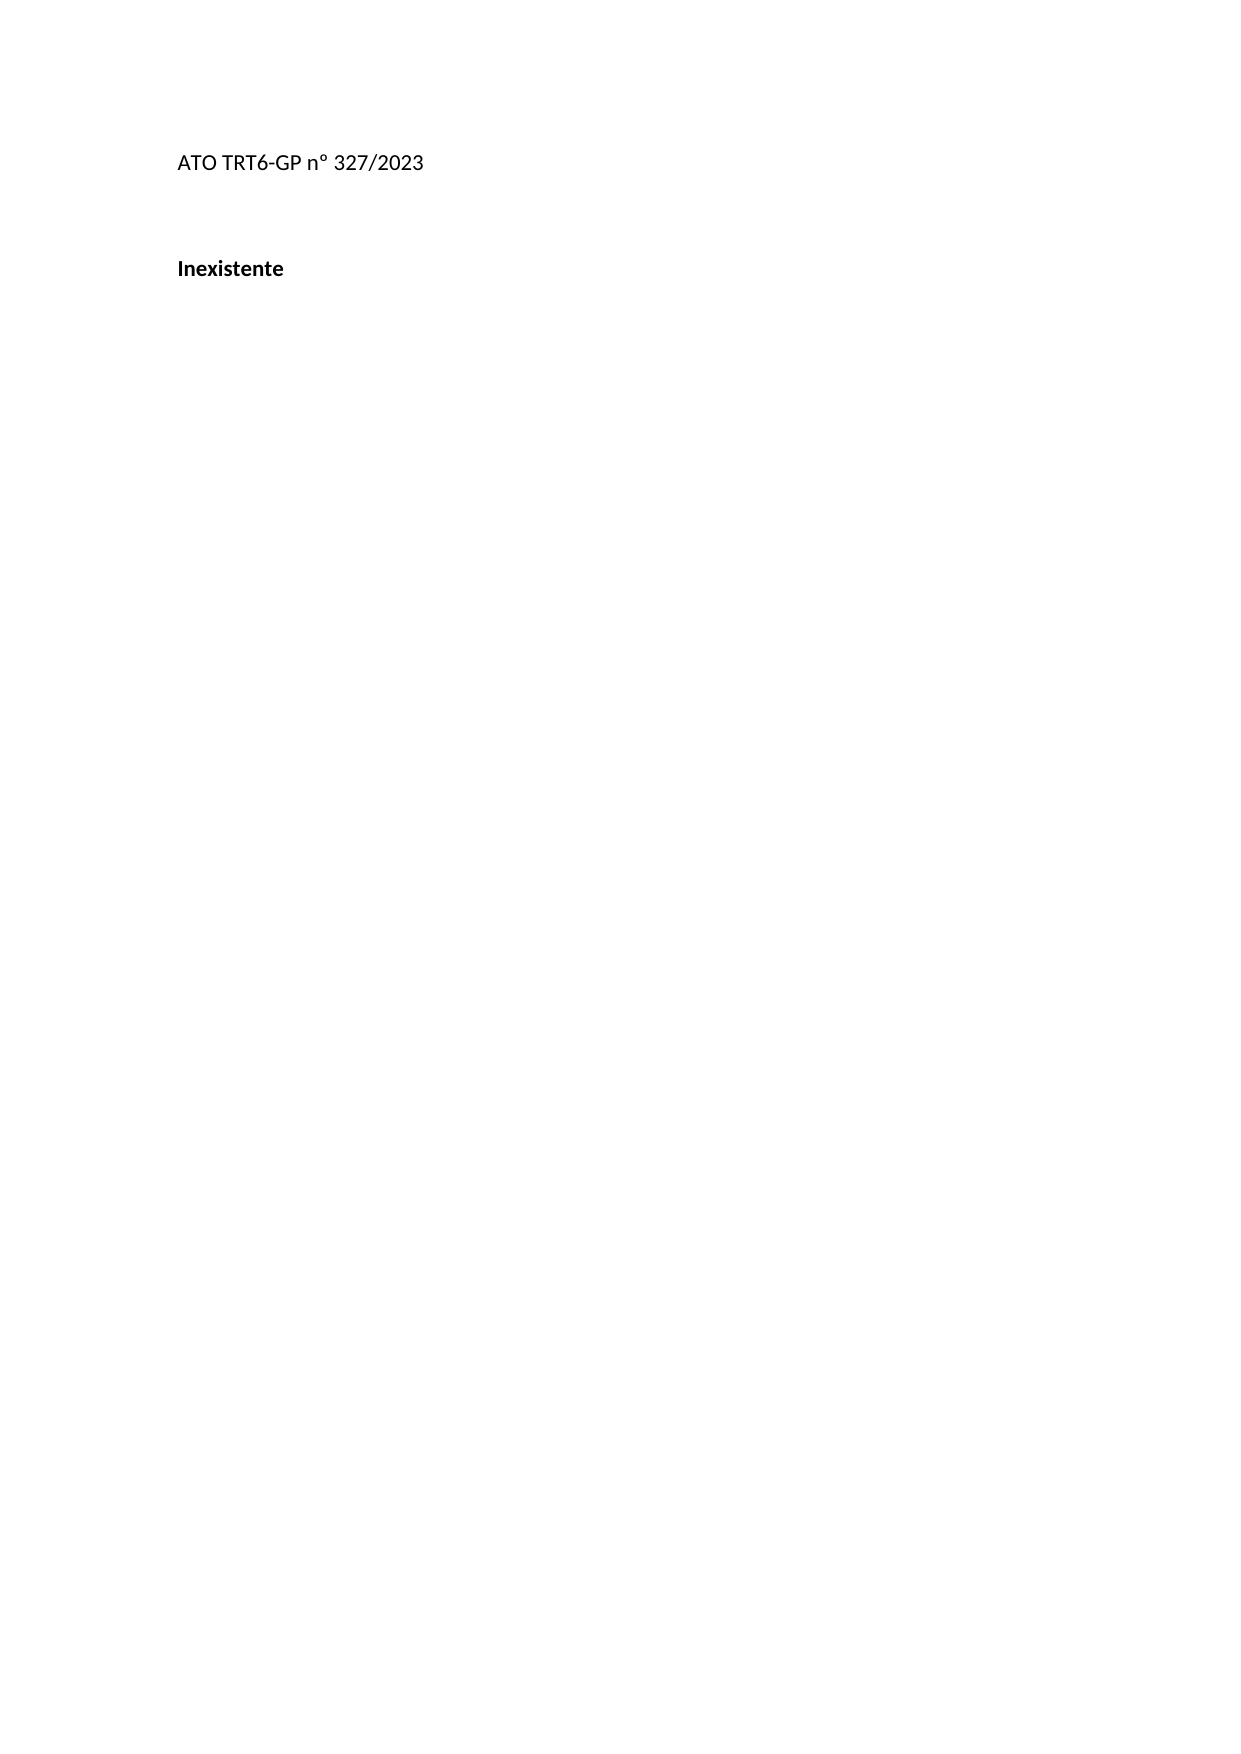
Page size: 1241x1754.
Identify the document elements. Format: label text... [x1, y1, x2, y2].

text ATO TRT6-GP nº 327/2023 [177, 148, 1063, 176]
text Inexistente [177, 254, 1063, 282]
